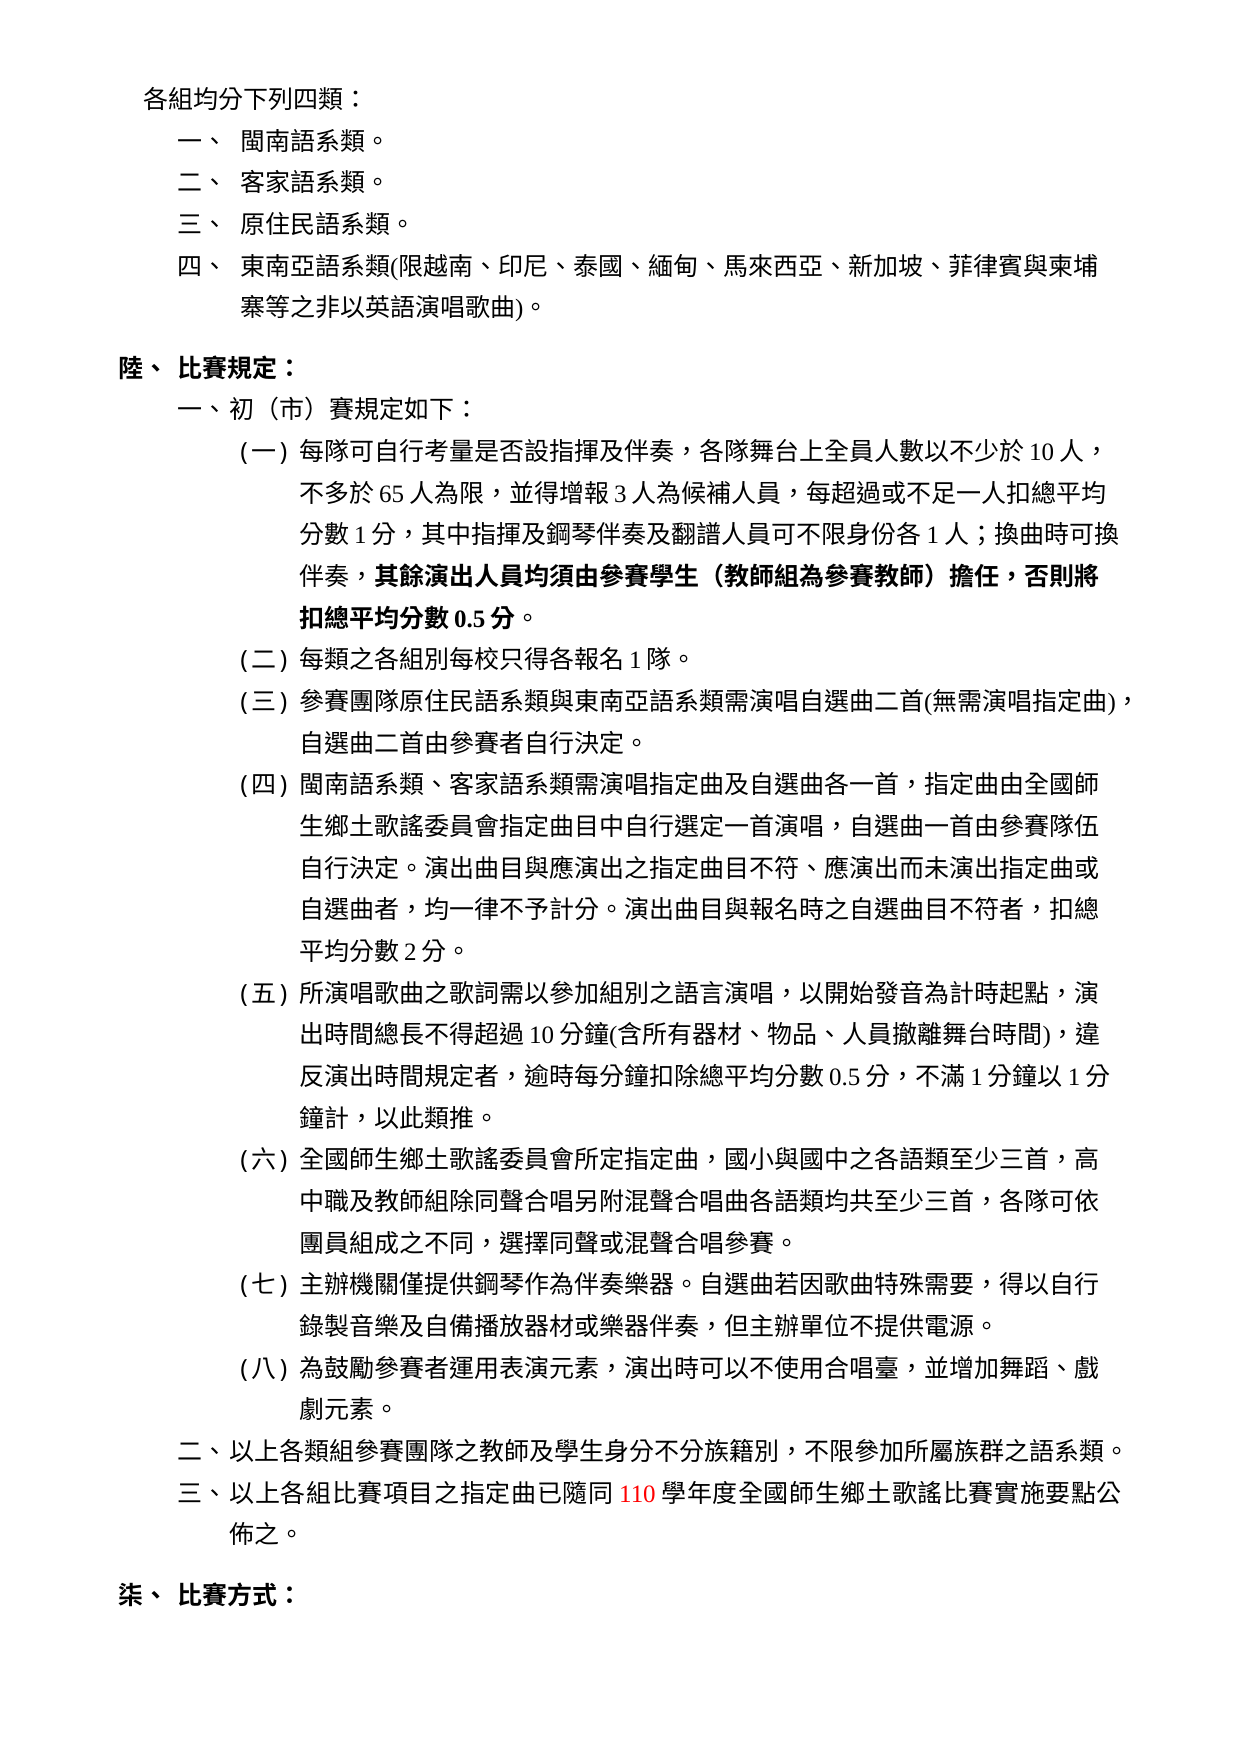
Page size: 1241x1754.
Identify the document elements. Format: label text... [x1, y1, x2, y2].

list 為鼓勵參賽者運用表演元素，演出時可以不使用合唱臺，並增加舞蹈、戲劇元素。 [236, 1344, 1122, 1427]
list 初（市）賽規定如下： [177, 385, 1122, 427]
list 客家語系類。 [177, 158, 1122, 200]
list 以上各組比賽項目之指定曲已隨同110學年度全國師生鄉土歌謠比賽實施要點公佈之。 [177, 1469, 1122, 1552]
list 閩南語系類。 [177, 117, 1122, 158]
list 主辦機關僅提供鋼琴作為伴奏樂器。自選曲若因歌曲特殊需要，得以自行錄製音樂及自備播放器材或樂器伴奏，但主辦單位不提供電源。 [236, 1260, 1122, 1344]
list 參賽團隊原住民語系類與東南亞語系類需演唱自選曲二首(無需演唱指定曲)，自選曲二首由參賽者自行決定。 [236, 677, 1122, 760]
list 每隊可自行考量是否設指揮及伴奏，各隊舞台上全員人數以不少於10人，不多於65人為限，並得增報3人為候補人員，每超過或不足一人扣總平均分數1分，其中指揮及鋼琴伴奏及翻譜人員可不限身份各1人；換曲時可換伴奏，其餘演出人員均須由參賽學生（教師組為參賽教師）擔任，否則將扣總平均分數0.5分。 [236, 427, 1122, 635]
list 所演唱歌曲之歌詞需以參加組別之語言演唱，以開始發音為計時起點，演出時間總長不得超過10分鐘(含所有器材、物品、人員撤離舞台時間)，違反演出時間規定者，逾時每分鐘扣除總平均分數0.5分，不滿1分鐘以1分鐘計，以此類推。 [236, 969, 1122, 1135]
list 東南亞語系類(限越南、印尼、泰國、緬甸、馬來西亞、新加坡、菲律賓與柬埔寨等之非以英語演唱歌曲)。 [177, 242, 1122, 325]
list 比賽方式： [118, 1571, 1122, 1612]
list 原住民語系類。 [177, 200, 1122, 242]
list 每類之各組別每校只得各報名1隊。 [236, 635, 1122, 677]
list 全國師生鄉土歌謠委員會所定指定曲，國小與國中之各語類至少三首，高中職及教師組除同聲合唱另附混聲合唱曲各語類均共至少三首，各隊可依團員組成之不同，選擇同聲或混聲合唱參賽。 [236, 1135, 1122, 1260]
list 以上各類組參賽團隊之教師及學生身分不分族籍別，不限參加所屬族群之語系類。 [177, 1427, 1122, 1469]
list 比賽規定： [118, 344, 1122, 385]
list 閩南語系類、客家語系類需演唱指定曲及自選曲各一首，指定曲由全國師生鄉土歌謠委員會指定曲目中自行選定一首演唱，自選曲一首由參賽隊伍自行決定。演出曲目與應演出之指定曲目不符、應演出而未演出指定曲或自選曲者，均一律不予計分。演出曲目與報名時之自選曲目不符者，扣總平均分數2分。 [236, 760, 1122, 969]
text 各組均分下列四類： [118, 75, 1122, 117]
